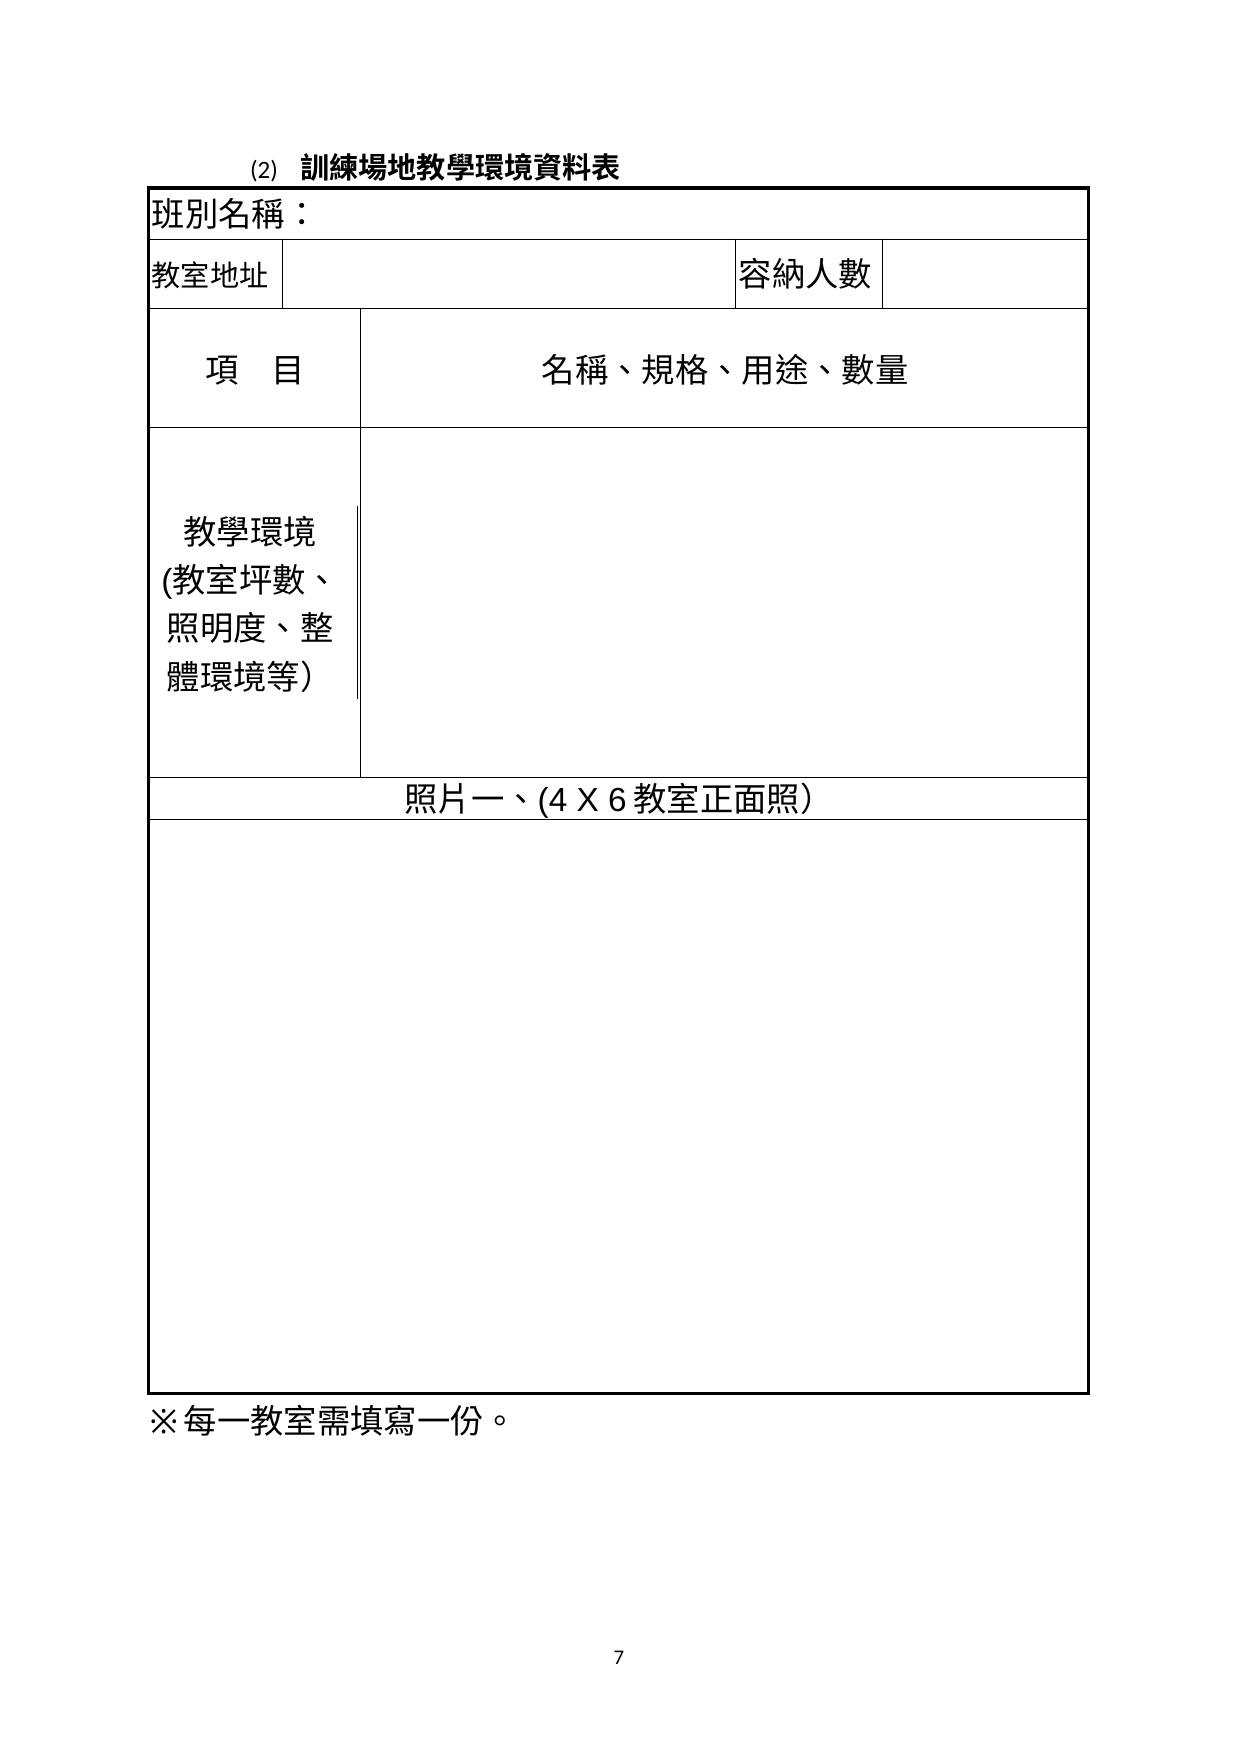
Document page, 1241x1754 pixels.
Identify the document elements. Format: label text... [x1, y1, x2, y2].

table_cell 照片一、(4 X 6教室正面照） [150, 778, 1087, 819]
table_cell 項 目 [150, 309, 360, 427]
table_cell 容納人數 [736, 240, 882, 308]
table_cell [283, 240, 735, 308]
list 訓練場地教學環境資料表 [250, 144, 1087, 186]
list 每一教室需填寫一份。 [144, 1395, 1087, 1443]
table_cell [883, 240, 1087, 308]
table_cell [150, 820, 1087, 1392]
table_cell 名稱、規格、用途、數量 [361, 309, 1087, 427]
table_cell [361, 428, 1087, 777]
table_cell 教室地址 [150, 240, 282, 308]
table_cell 教學環境 (教室坪數、照明度、整體環境等） [150, 428, 360, 777]
table_header 班別名稱： [150, 190, 1087, 238]
